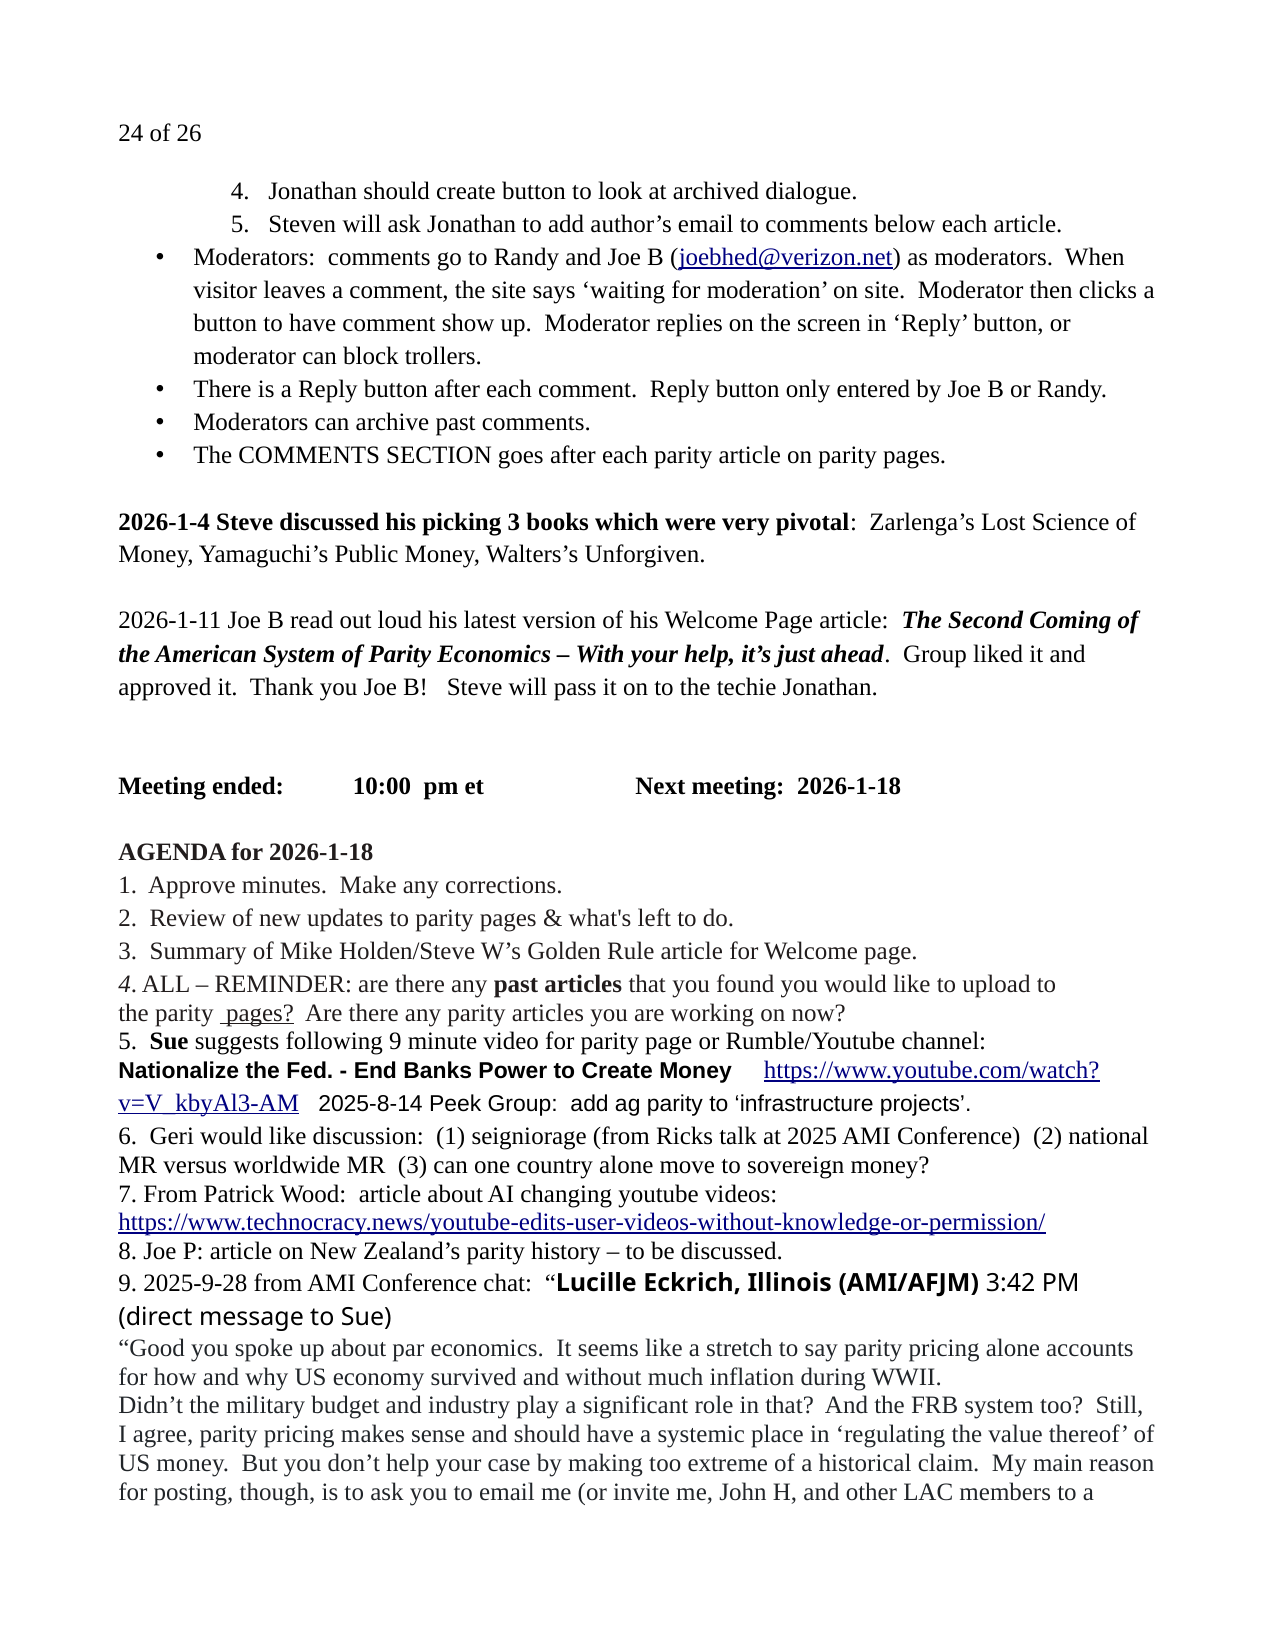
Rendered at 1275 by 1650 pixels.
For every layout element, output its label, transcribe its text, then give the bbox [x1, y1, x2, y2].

text 8. Joe P: article on New Zealand’s parity history – to be discussed. [118, 1236, 1157, 1265]
text AGENDA for 2026-1-18 [118, 837, 1157, 866]
text 2026-1-4 Steve discussed his picking 3 books which were very pivotal: Zarlenga’s Lost Science of Money, Yamaguchi’s Public Money, Walters’s Unforgiven. [118, 507, 1157, 568]
list The COMMENTS SECTION goes after each parity article on parity pages. [156, 441, 1157, 469]
text “Good you spoke up about par economics. It seems like a stretch to say parity pricing alone accounts for how and why US economy survived and without much inflation during WWII. Didn’t the military budget and industry play a significant role in that? And the FRB system too? Still, I agree, parity pricing makes sense and should have a systemic place in ‘regulating the value thereof’ of US money. But you don’t help your case by making too extreme of a historical claim. My main reason for posting, though, is to ask you to email me (or invite me, John H, and other LAC members to a [118, 1333, 1157, 1506]
text 4. ALL – REMINDER: are there any past articles that you found you would like to upload to the parity pages? Are there any parity articles you are working on now? [118, 969, 1157, 1026]
list Steven will ask Jonathan to add author’s email to comments below each article. [231, 209, 1157, 238]
list Moderators: comments go to Randy and Joe B (joebhed@verizon.net) as moderators. When visitor leaves a comment, the site says ‘waiting for moderation’ on site. Moderator then clicks a button to have comment show up. Moderator replies on the screen in ‘Reply’ button, or moderator can block trollers. [156, 242, 1157, 370]
list Jonathan should create button to look at archived dialogue. [231, 176, 1157, 205]
text 2. Review of new updates to parity pages & what's left to do. [118, 903, 1157, 932]
list Moderators can archive past comments. [156, 407, 1157, 436]
text 9. 2025-9-28 from AMI Conference chat: “Lucille Eckrich, Illinois (AMI/AFJM) 3:42 PM (direct message to Sue) [118, 1265, 1157, 1333]
text 3. Summary of Mike Holden/Steve W’s Golden Rule article for Welcome page. [118, 936, 1157, 964]
text Meeting ended: 10:00 pm et Next meeting: 2026-1-18 [118, 771, 1157, 799]
text 5. Sue suggests following 9 minute video for parity page or Rumble/Youtube channel: [118, 1026, 1157, 1055]
text Nationalize the Fed. - End Banks Power to Create Money https://www.youtube.com/watch?v=V_kbyAl3-AM 2025-8-14 Peek Group: add ag parity to ‘infrastructure projects’. [118, 1055, 1157, 1117]
text https://www.technocracy.news/youtube-edits-user-videos-without-knowledge-or-permission/ [118, 1207, 1157, 1236]
text 2026-1-11 Joe B read out loud his latest version of his Welcome Page article: The Second Coming of the American System of Parity Economics – With your help, it’s just ahead. Group liked it and approved it. Thank you Joe B! Steve will pass it on to the techie Jonathan. [118, 606, 1157, 700]
list There is a Reply button after each comment. Reply button only entered by Joe B or Randy. [156, 374, 1157, 403]
text 6. Geri would like discussion: (1) seigniorage (from Ricks talk at 2025 AMI Conference) (2) national MR versus worldwide MR (3) can one country alone move to sovereign money? [118, 1121, 1157, 1179]
text 7. From Patrick Wood: article about AI changing youtube videos: [118, 1179, 1157, 1207]
text 1. Approve minutes. Make any corrections. [118, 870, 1157, 898]
